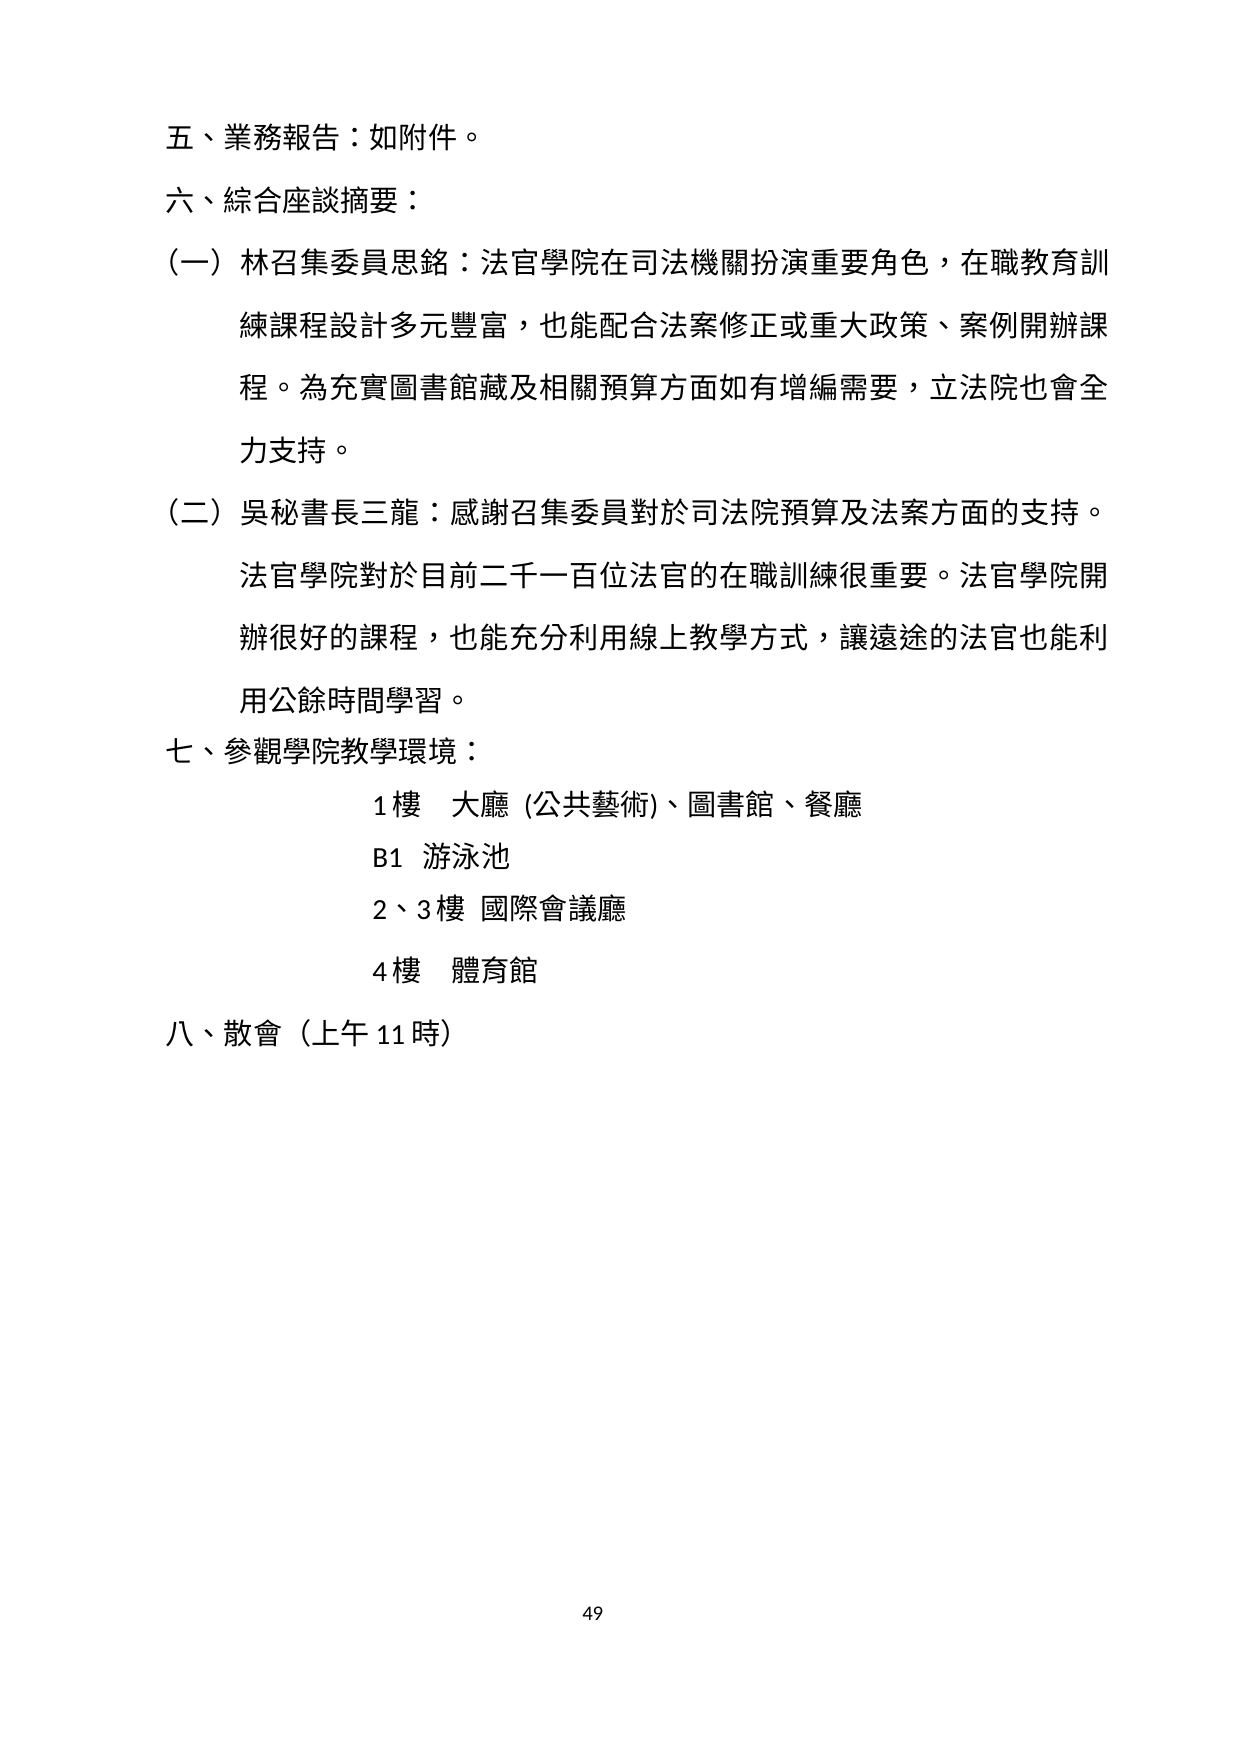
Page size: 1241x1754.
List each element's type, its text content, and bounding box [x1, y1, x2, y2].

text 2、3樓 國際會議廳 [165, 875, 1110, 927]
text 七、參觀學院教學環境： [165, 719, 1110, 771]
text 五、業務報告：如附件。 [165, 94, 1110, 157]
text B1 游泳池 [165, 823, 1110, 875]
text 六、綜合座談摘要： [165, 157, 1110, 219]
text （二）吳秘書長三龍：感謝召集委員對於司法院預算及法案方面的支持。法官學院對於目前二千一百位法官的在職訓練很重要。法官學院開辦很好的課程，也能充分利用線上教學方式，讓遠途的法官也能利用公餘時間學習。 [151, 469, 1110, 719]
text 八、散會（上午11時） [165, 990, 1110, 1052]
text 1樓 大廳 (公共藝術)、圖書館、餐廳 [165, 771, 1110, 823]
text 4樓 體育館 [165, 927, 1110, 990]
text （一）林召集委員思銘：法官學院在司法機關扮演重要角色，在職教育訓練課程設計多元豐富，也能配合法案修正或重大政策、案例開辦課程。為充實圖書館藏及相關預算方面如有增編需要，立法院也會全力支持。 [151, 219, 1110, 469]
